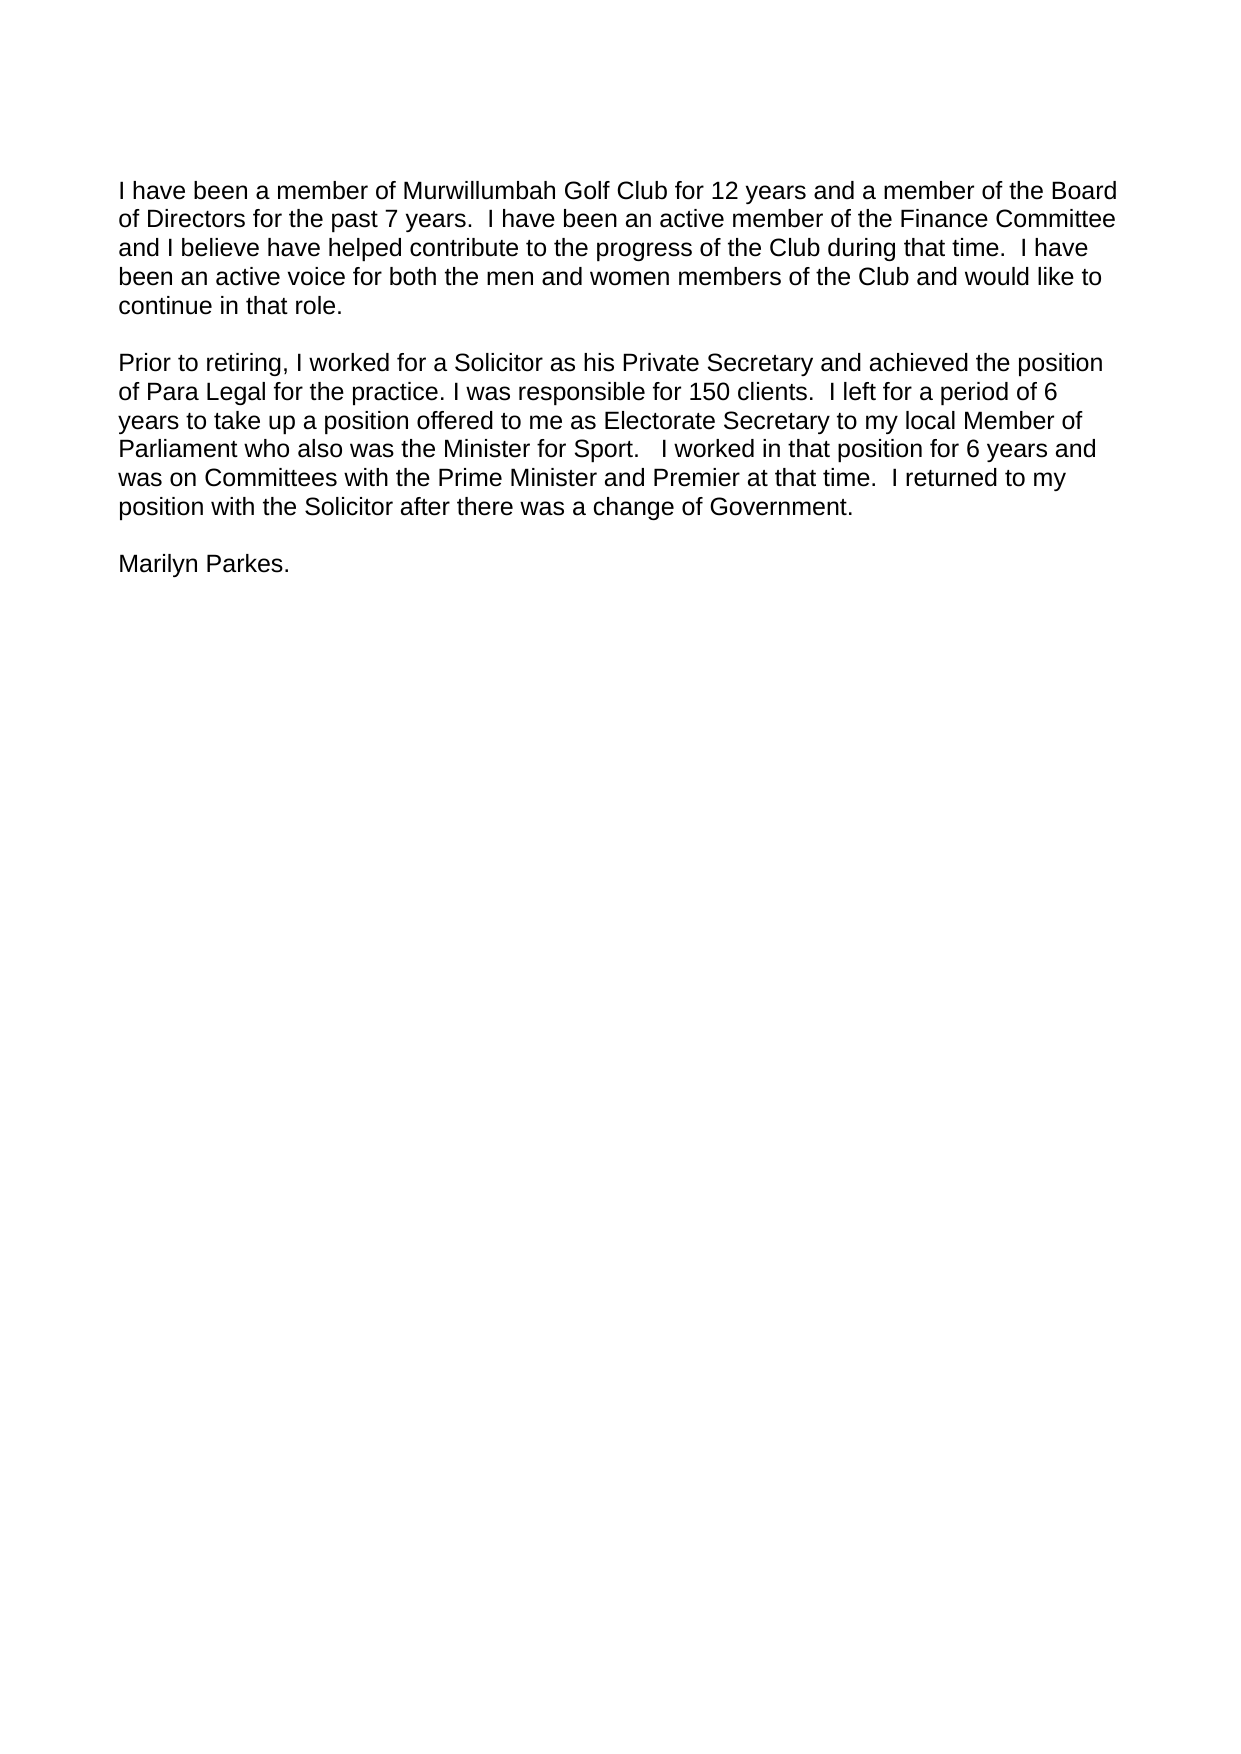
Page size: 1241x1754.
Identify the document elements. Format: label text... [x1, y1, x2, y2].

text I have been a member of Murwillumbah Golf Club for 12 years and a member of the Board of Directors for the past 7 years. I have been an active member of the Finance Committee and I believe have helped contribute to the progress of the Club during that time. I have been an active voice for both the men and women members of the Club and would like to continue in that role. [118, 176, 1122, 319]
text Prior to retiring, I worked for a Solicitor as his Private Secretary and achieved the position of Para Legal for the practice. I was responsible for 150 clients. I left for a period of 6 years to take up a position offered to me as Electorate Secretary to my local Member of Parliament who also was the Minister for Sport. I worked in that position for 6 years and was on Committees with the Prime Minister and Premier at that time. I returned to my position with the Solicitor after there was a change of Government. [118, 348, 1122, 521]
text Marilyn Parkes. [118, 549, 1122, 578]
